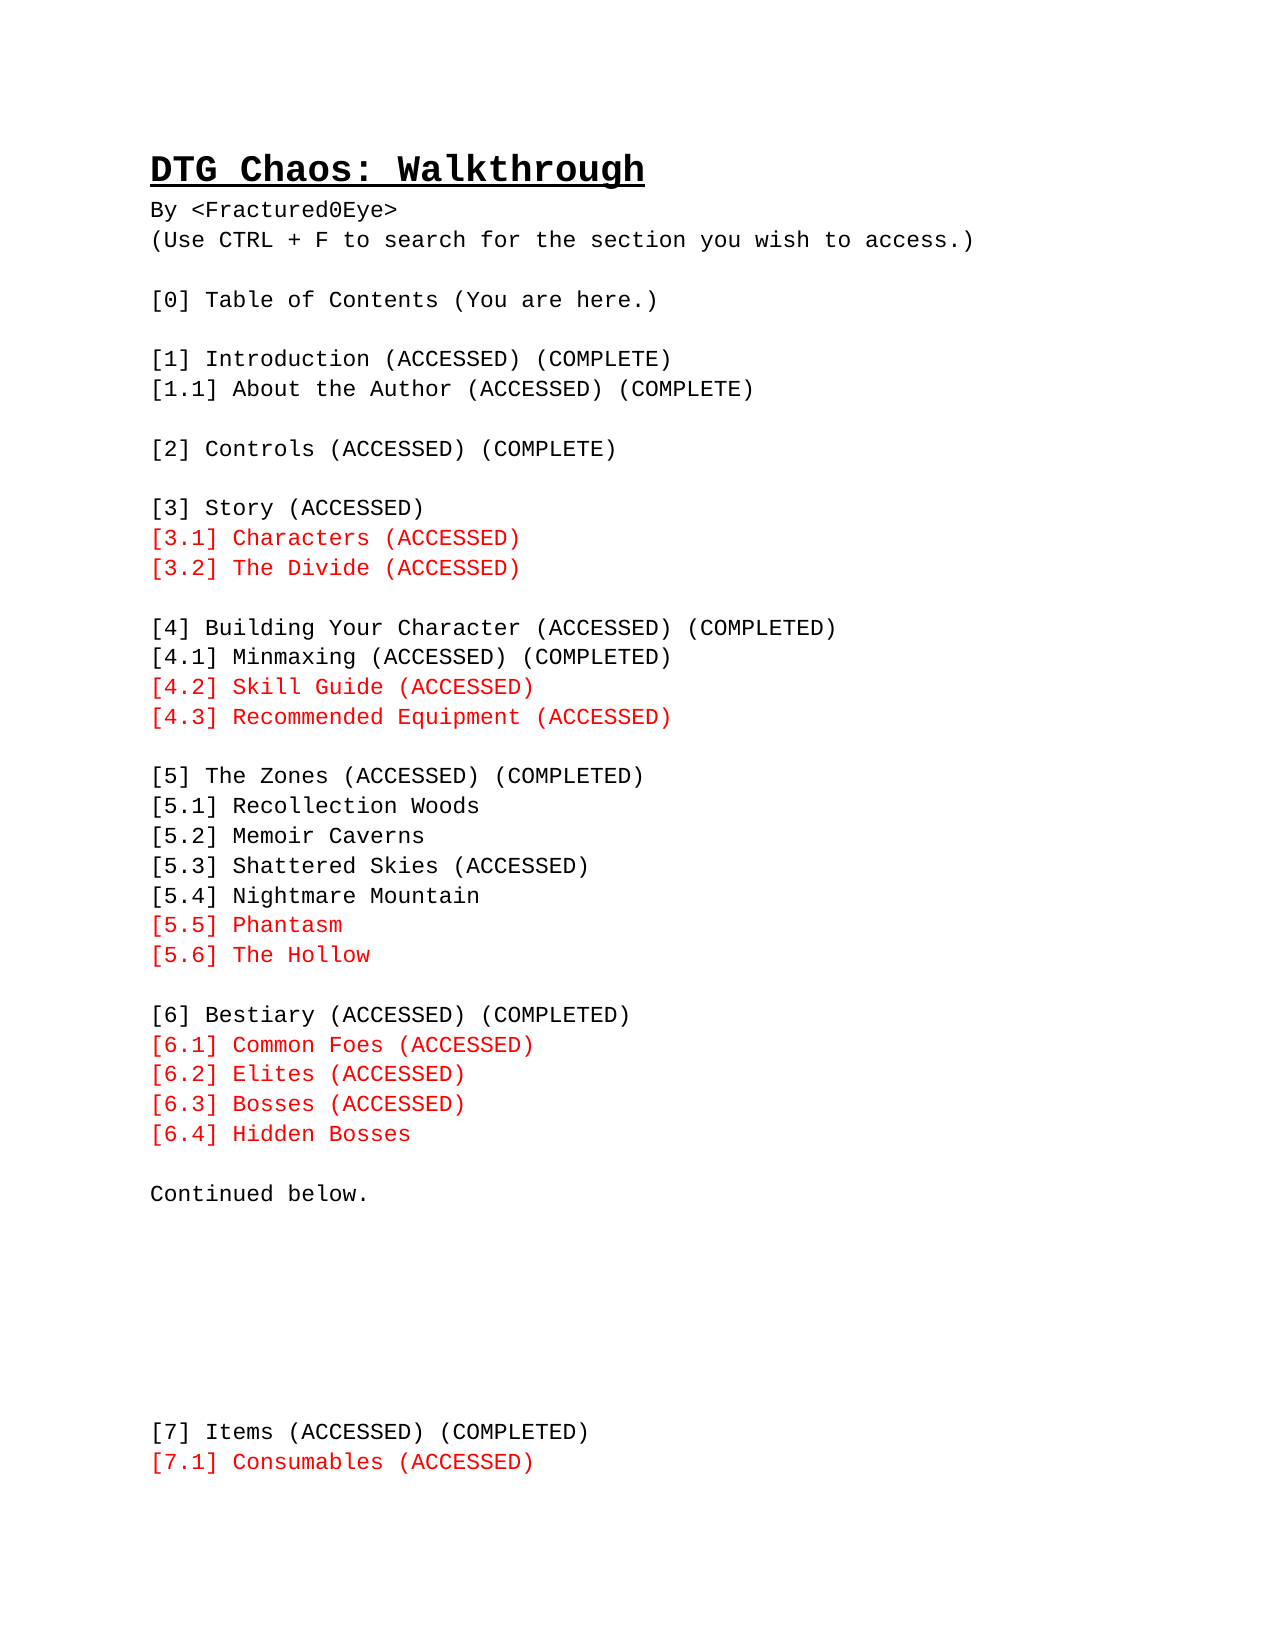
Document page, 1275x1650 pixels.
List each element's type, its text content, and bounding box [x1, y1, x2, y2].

text [5.4] Nightmare Mountain [150, 884, 1125, 910]
text [1.1] About the Author (ACCESSED) (COMPLETE) [150, 378, 1125, 403]
text [4.3] Recommended Equipment (ACCESSED) [150, 705, 1125, 731]
text [4] Building Your Character (ACCESSED) (COMPLETED) [150, 616, 1125, 642]
text [6.2] Elites (ACCESSED) [150, 1063, 1125, 1089]
text [7.1] Consumables (ACCESSED) [150, 1450, 1125, 1476]
text [3.1] Characters (ACCESSED) [150, 527, 1125, 552]
text [5.6] The Hollow [150, 944, 1125, 969]
text [5.2] Memoir Caverns [150, 824, 1125, 850]
text [6.4] Hidden Bosses [150, 1122, 1125, 1148]
text [1] Introduction (ACCESSED) (COMPLETE) [150, 348, 1125, 374]
text [6] Bestiary (ACCESSED) (COMPLETED) [150, 1003, 1125, 1029]
text (Use CTRL + F to search for the section you wish to access.) [150, 229, 1125, 254]
text [5.1] Recollection Woods [150, 795, 1125, 821]
text By <Fractured0Eye> [150, 199, 1125, 225]
text [3] Story (ACCESSED) [150, 497, 1125, 523]
text [5] The Zones (ACCESSED) (COMPLETED) [150, 765, 1125, 791]
text [5.3] Shattered Skies (ACCESSED) [150, 854, 1125, 880]
text [0] Table of Contents (You are here.) [150, 288, 1125, 314]
text Continued below. [150, 1182, 1125, 1208]
text DTG Chaos: Walkthrough [150, 150, 1125, 192]
text [5.5] Phantasm [150, 914, 1125, 940]
text [6.1] Common Foes (ACCESSED) [150, 1033, 1125, 1059]
text [2] Controls (ACCESSED) (COMPLETE) [150, 437, 1125, 463]
text [7] Items (ACCESSED) (COMPLETED) [150, 1420, 1125, 1446]
text [4.2] Skill Guide (ACCESSED) [150, 676, 1125, 701]
text [6.3] Bosses (ACCESSED) [150, 1093, 1125, 1118]
text [4.1] Minmaxing (ACCESSED) (COMPLETED) [150, 646, 1125, 672]
text [3.2] The Divide (ACCESSED) [150, 556, 1125, 582]
